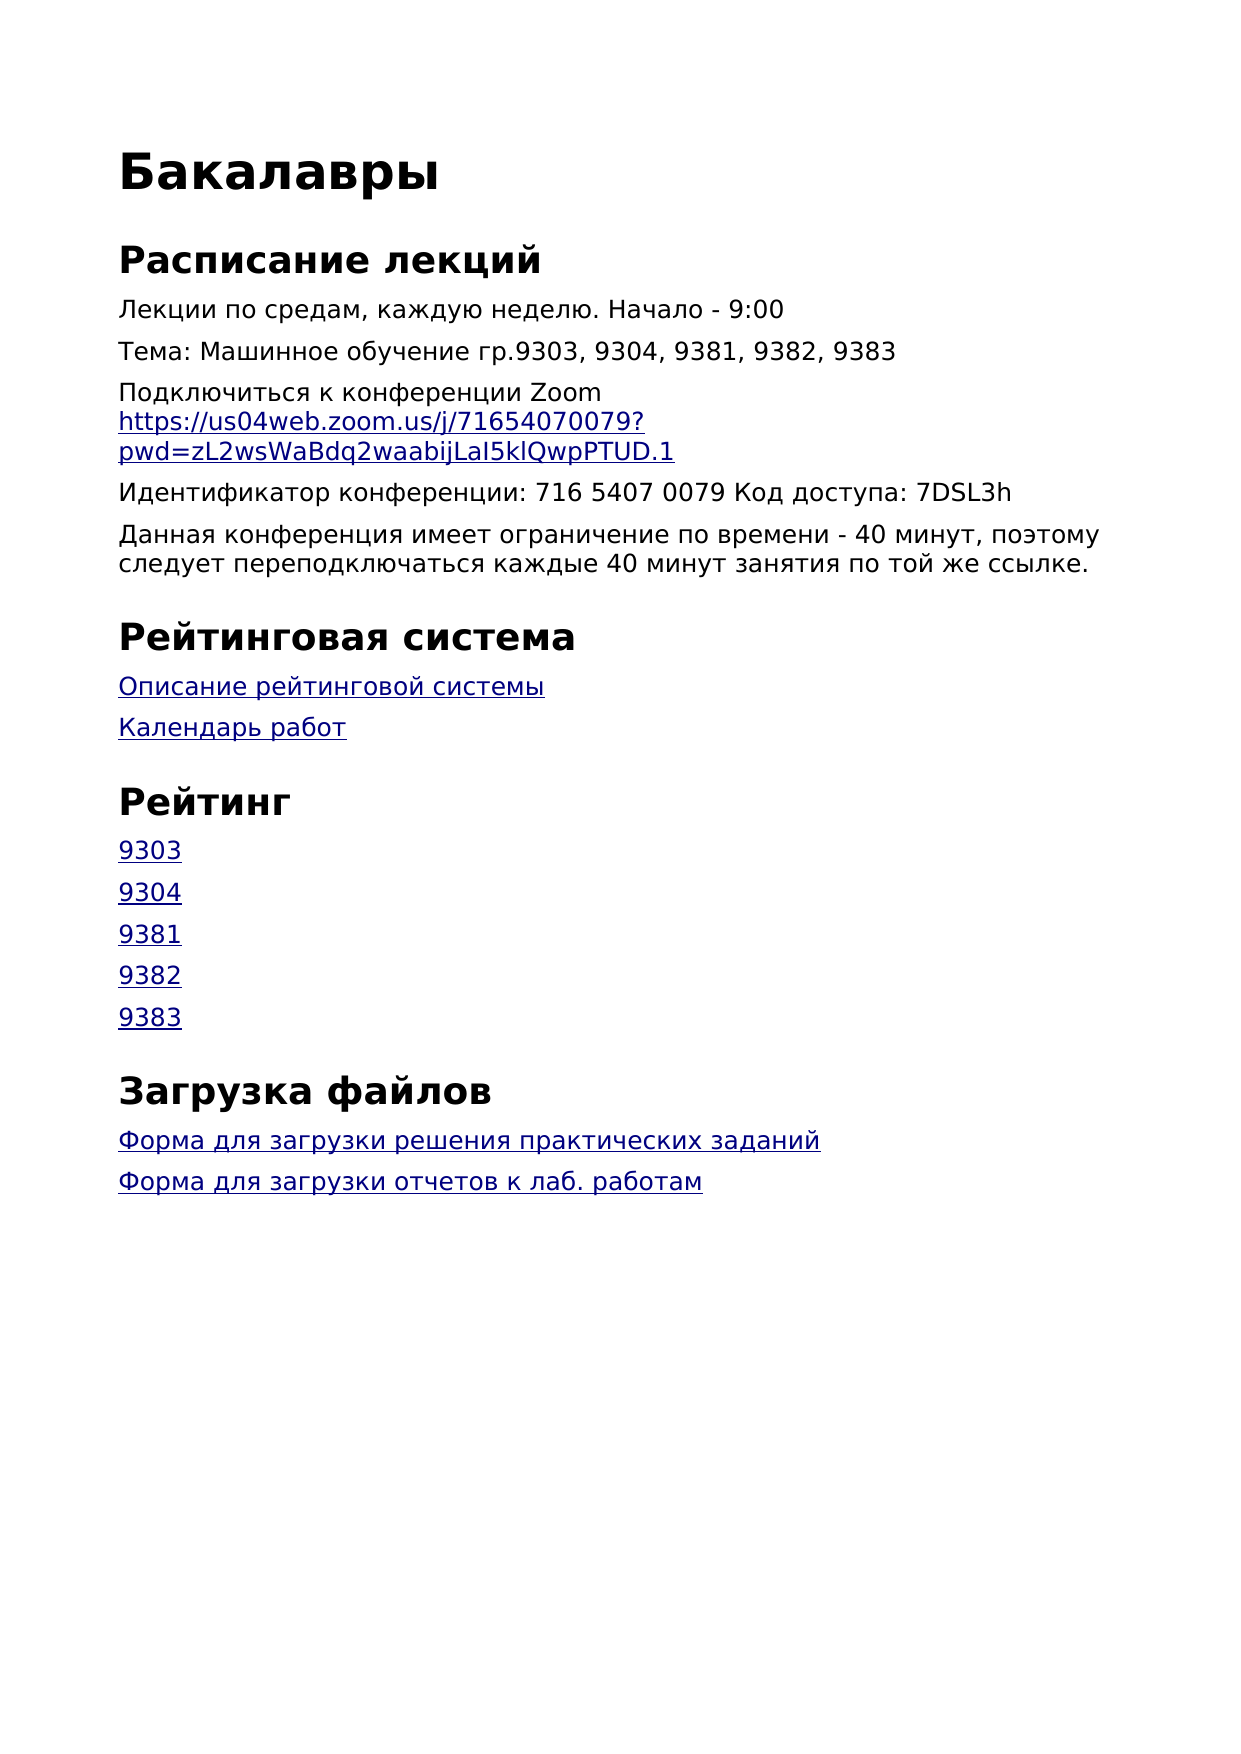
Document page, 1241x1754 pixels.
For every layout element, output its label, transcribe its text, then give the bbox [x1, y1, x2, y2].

subtitle Рейтинговая система [118, 616, 1122, 659]
text 9304 [118, 878, 1122, 907]
text Подключиться к конференции Zoom https://us04web.zoom.us/j/71654070079?pwd=zL2wsWaBdq2waabijLaI5klQwpPTUD.1 [118, 378, 1122, 466]
subtitle Бакалавры [118, 143, 1122, 201]
subtitle Расписание лекций [118, 239, 1122, 282]
text Форма для загрузки отчетов к лаб. работам [118, 1168, 1122, 1197]
text Данная конференция имеет ограничение по времени - 40 минут, поэтому следует переподключаться каждые 40 минут занятия по той же ссылке. [118, 520, 1122, 578]
text Идентификатор конференции: 716 5407 0079 Код доступа: 7DSL3h [118, 478, 1122, 507]
subtitle Загрузка файлов [118, 1070, 1122, 1113]
text Тема: Машинное обучение гр.9303, 9304, 9381, 9382, 9383 [118, 337, 1122, 366]
text 9303 [118, 836, 1122, 866]
text Описание рейтинговой системы [118, 672, 1122, 701]
text Форма для загрузки решения практических заданий [118, 1126, 1122, 1155]
subtitle Рейтинг [118, 780, 1122, 824]
text 9381 [118, 920, 1122, 949]
text Лекции по средам, каждую неделю. Начало - 9:00 [118, 295, 1122, 324]
text 9382 [118, 961, 1122, 991]
text Календарь работ [118, 714, 1122, 743]
text 9383 [118, 1003, 1122, 1032]
